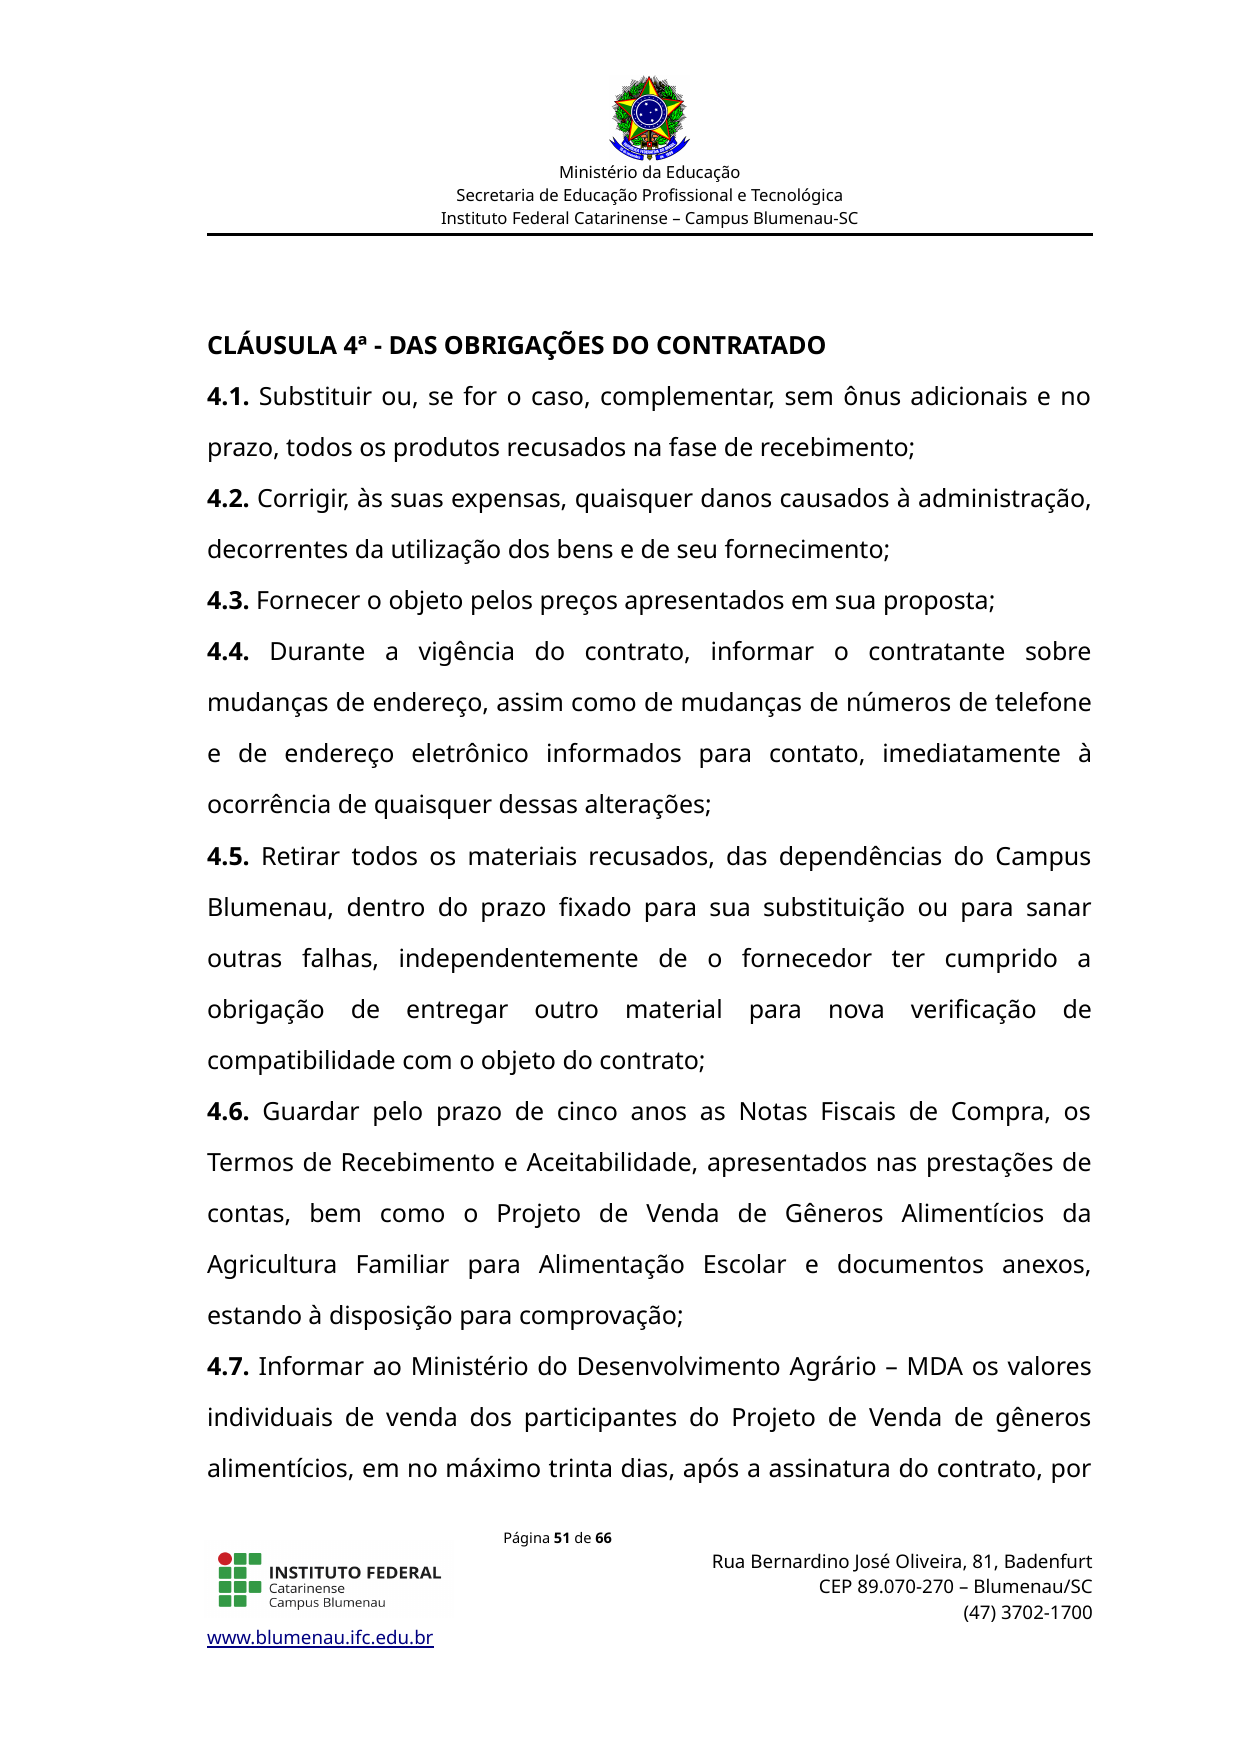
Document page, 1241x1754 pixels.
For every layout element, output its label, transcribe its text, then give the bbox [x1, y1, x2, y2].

text 4.2. Corrigir, às suas expensas, quaisquer danos causados à administração, decorrentes da utilização dos bens e de seu fornecimento; [207, 481, 1093, 566]
text 4.4. Durante a vigência do contrato, informar o contratante sobre mudanças de endereço, assim como de mudanças de números de telefone e de endereço eletrônico informados para contato, imediatamente à ocorrência de quaisquer dessas alterações; [207, 634, 1093, 821]
text 4.7. Informar ao Ministério do Desenvolvimento Agrário – MDA os valores individuais de venda dos participantes do Projeto de Venda de gêneros alimentícios, em no máximo trinta dias, após a assinatura do contrato, por [207, 1349, 1093, 1485]
picture [204, 1540, 455, 1618]
text 4.5. Retirar todos os materiais recusados, das dependências do Campus Blumenau, dentro do prazo fixado para sua substituição ou para sanar outras falhas, independentemente de o fornecedor ter cumprido a obrigação de entregar outro material para nova verificação de compatibilidade com o objeto do contrato; [207, 838, 1093, 1076]
text 4.6. Guardar pelo prazo de cinco anos as Notas Fiscais de Compra, os Termos de Recebimento e Aceitabilidade, apresentados nas prestações de contas, bem como o Projeto de Venda de Gêneros Alimentícios da Agricultura Familiar para Alimentação Escolar e documentos anexos, estando à disposição para comprovação; [207, 1093, 1093, 1332]
text 4.3. Fornecer o objeto pelos preços apresentados em sua proposta; [207, 583, 1093, 617]
text CLÁUSULA 4ª - DAS OBRIGAÇÕES DO CONTRATADO [207, 328, 1093, 362]
text 4.1. Substituir ou, se for o caso, complementar, sem ônus adicionais e no prazo, todos os produtos recusados na fase de recebimento; [207, 379, 1093, 464]
